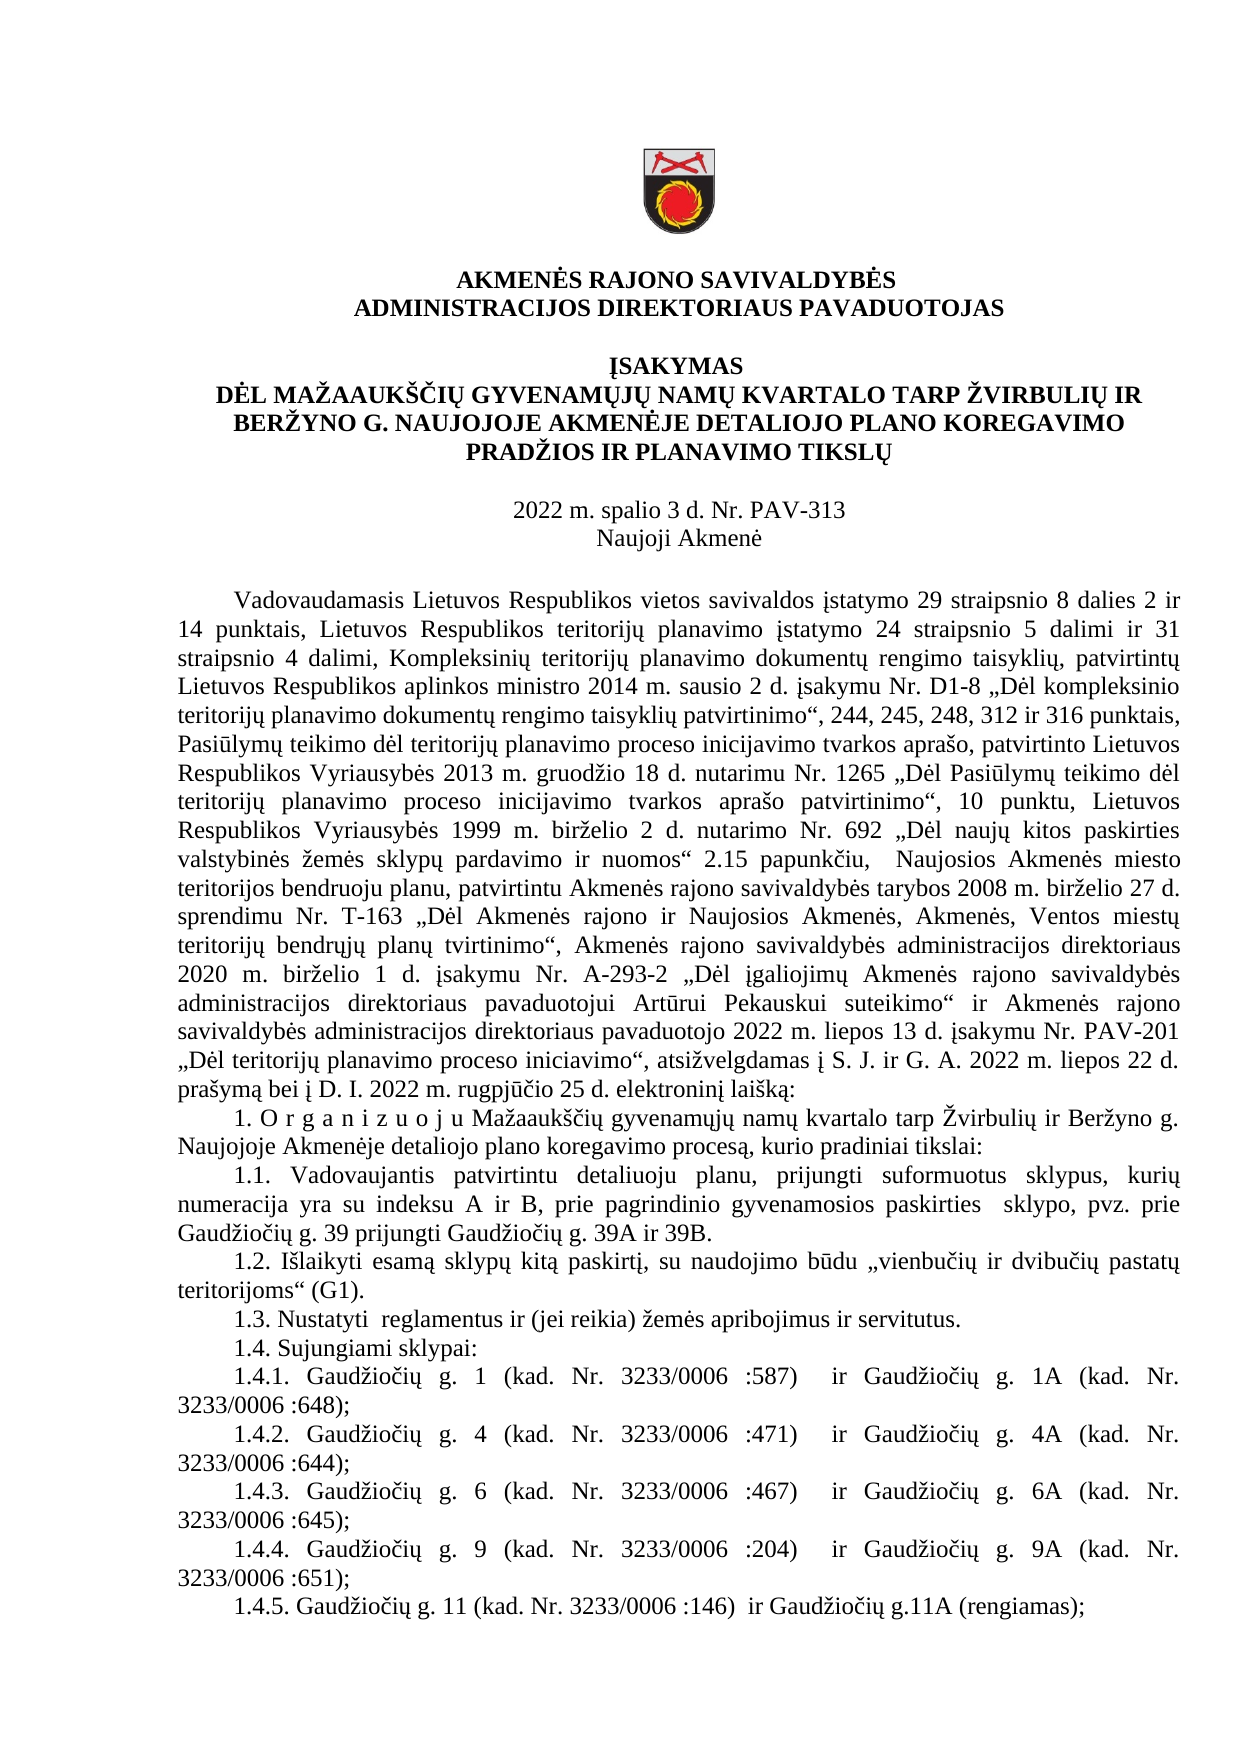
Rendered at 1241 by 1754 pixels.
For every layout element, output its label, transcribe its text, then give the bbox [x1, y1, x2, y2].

text 2022 m. spalio 3 d. Nr. PAV-313 [177, 495, 1181, 523]
text AKMENĖS RAJONO SAVIVALDYBĖS [177, 265, 1181, 293]
text Naujoji Akmenė [177, 523, 1181, 552]
text 1.4.2. Gaudžiočių g. 4 (kad. Nr. 3233/0006 :471) ir Gaudžiočių g. 4A (kad. Nr. 3233/0006 :644); [177, 1419, 1181, 1476]
text Vadovaudamasis Lietuvos Respublikos vietos savivaldos įstatymo 29 straipsnio 8 dalies 2 ir 14 punktais, Lietuvos Respublikos teritorijų planavimo įstatymo 24 straipsnio 5 dalimi ir 31 straipsnio 4 dalimi, Kompleksinių teritorijų planavimo dokumentų rengimo taisyklių, patvirtintų Lietuvos Respublikos aplinkos ministro 2014 m. sausio 2 d. įsakymu Nr. D1-8 „Dėl kompleksinio teritorijų planavimo dokumentų rengimo taisyklių patvirtinimo“, 244, 245, 248, 312 ir 316 punktais, Pasiūlymų teikimo dėl teritorijų planavimo proceso inicijavimo tvarkos aprašo, patvirtinto Lietuvos Respublikos Vyriausybės 2013 m. gruodžio 18 d. nutarimu Nr. 1265 „Dėl Pasiūlymų teikimo dėl teritorijų planavimo proceso inicijavimo tvarkos aprašo patvirtinimo“, 10 punktu, Lietuvos Respublikos Vyriausybės 1999 m. birželio 2 d. nutarimo Nr. 692 „Dėl naujų kitos paskirties valstybinės žemės sklypų pardavimo ir nuomos“ 2.15 papunkčiu, Naujosios Akmenės miesto teritorijos bendruoju planu, patvirtintu Akmenės rajono savivaldybės tarybos 2008 m. birželio 27 d. sprendimu Nr. T-163 „Dėl Akmenės rajono ir Naujosios Akmenės, Akmenės, Ventos miestų teritorijų bendrųjų planų tvirtinimo“, Akmenės rajono savivaldybės administracijos direktoriaus 2020 m. birželio 1 d. įsakymu Nr. A-293-2 „Dėl įgaliojimų Akmenės rajono savivaldybės administracijos direktoriaus pavaduotojui Artūrui Pekauskui suteikimo“ ir Akmenės rajono savivaldybės administracijos direktoriaus pavaduotojo 2022 m. liepos 13 d. įsakymu Nr. PAV-201 „Dėl teritorijų planavimo proceso iniciavimo“, atsižvelgdamas į S. J. ir G. A. 2022 m. liepos 22 d. prašymą bei į D. I. 2022 m. rugpjūčio 25 d. elektroninį laišką: [177, 585, 1181, 1103]
text 1.3. Nustatyti reglamentus ir (jei reikia) žemės apribojimus ir servitutus. [177, 1304, 1181, 1333]
text 1.4.1. Gaudžiočių g. 1 (kad. Nr. 3233/0006 :587) ir Gaudžiočių g. 1A (kad. Nr. 3233/0006 :648); [177, 1361, 1181, 1419]
text 1.4. Sujungiami sklypai: [177, 1333, 1181, 1361]
text 1.2. Išlaikyti esamą sklypų kitą paskirtį, su naudojimo būdu „vienbučių ir dvibučių pastatų teritorijoms“ (G1). [177, 1246, 1181, 1304]
text 1. O r g a n i z u o j u Mažaaukščių gyvenamųjų namų kvartalo tarp Žvirbulių ir Beržyno g. Naujojoje Akmenėje detaliojo plano koregavimo procesą, kurio pradiniai tikslai: [177, 1103, 1181, 1160]
text 1.4.5. Gaudžiočių g. 11 (kad. Nr. 3233/0006 :146) ir Gaudžiočių g.11A (rengiamas); [177, 1591, 1181, 1620]
text ĮSAKYMAS [177, 351, 1181, 380]
text 1.4.4. Gaudžiočių g. 9 (kad. Nr. 3233/0006 :204) ir Gaudžiočių g. 9A (kad. Nr. 3233/0006 :651); [177, 1534, 1181, 1591]
text DĖL MAŽAAUKŠČIŲ GYVENAMŲJŲ NAMŲ KVARTALO TARP ŽVIRBULIŲ IR BERŽYNO G. NAUJOJOJE AKMENĖJE DETALIOJO PLANO KOREGAVIMO PRADŽIOS IR PLANAVIMO TIKSLŲ [177, 380, 1181, 466]
text 1.4.3. Gaudžiočių g. 6 (kad. Nr. 3233/0006 :467) ir Gaudžiočių g. 6A (kad. Nr. 3233/0006 :645); [177, 1476, 1181, 1534]
text 1.1. Vadovaujantis patvirtintu detaliuoju planu, prijungti suformuotus sklypus, kurių numeracija yra su indeksu A ir B, prie pagrindinio gyvenamosios paskirties sklypo, pvz. prie Gaudžiočių g. 39 prijungti Gaudžiočių g. 39A ir 39B. [177, 1160, 1181, 1246]
text ADMINISTRACIJOS DIREKTORIAUS PAVADUOTOJAS [177, 293, 1181, 322]
